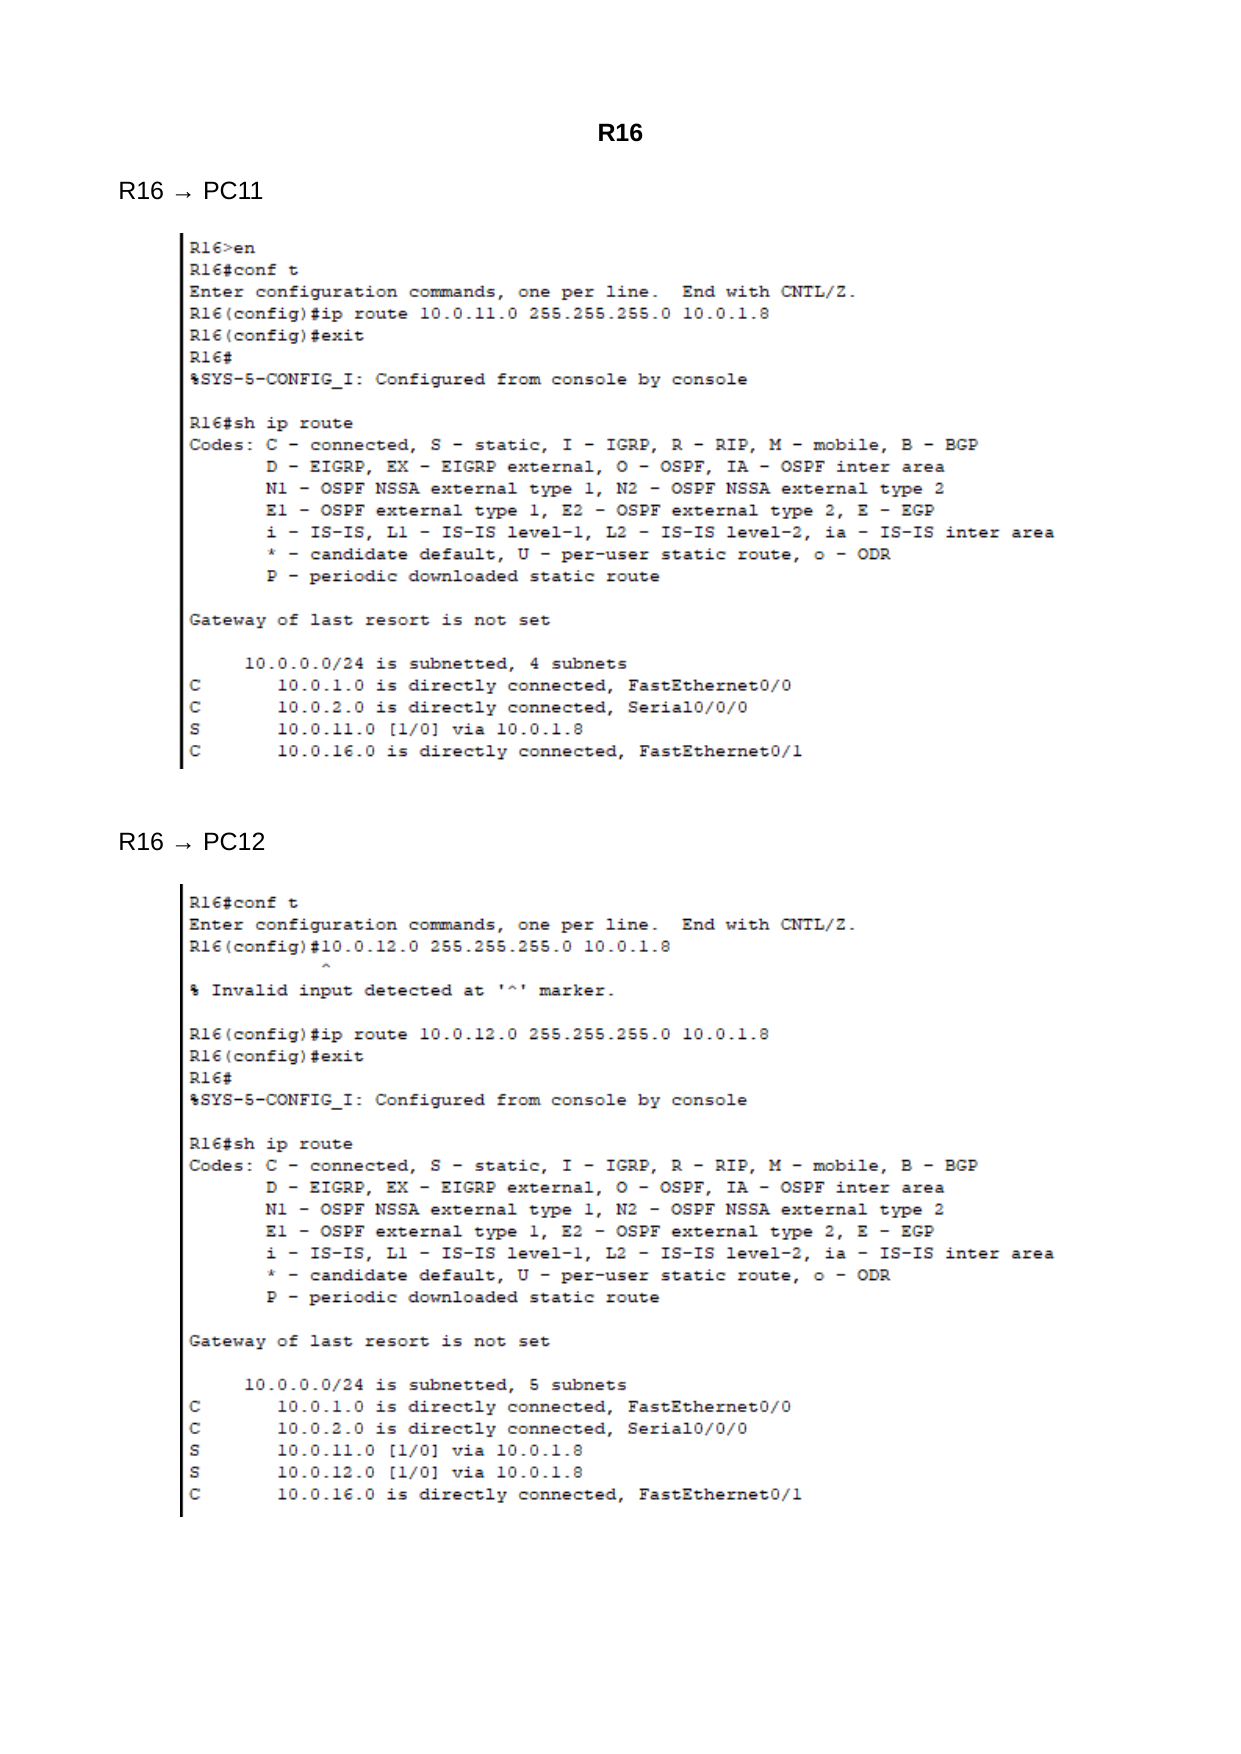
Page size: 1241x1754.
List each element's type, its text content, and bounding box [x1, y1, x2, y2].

text R16 [118, 118, 1122, 147]
text R16 → PC11 [118, 176, 1122, 204]
text R16 → PC12 [118, 827, 1122, 855]
picture [174, 233, 1066, 769]
picture [180, 884, 1060, 1517]
